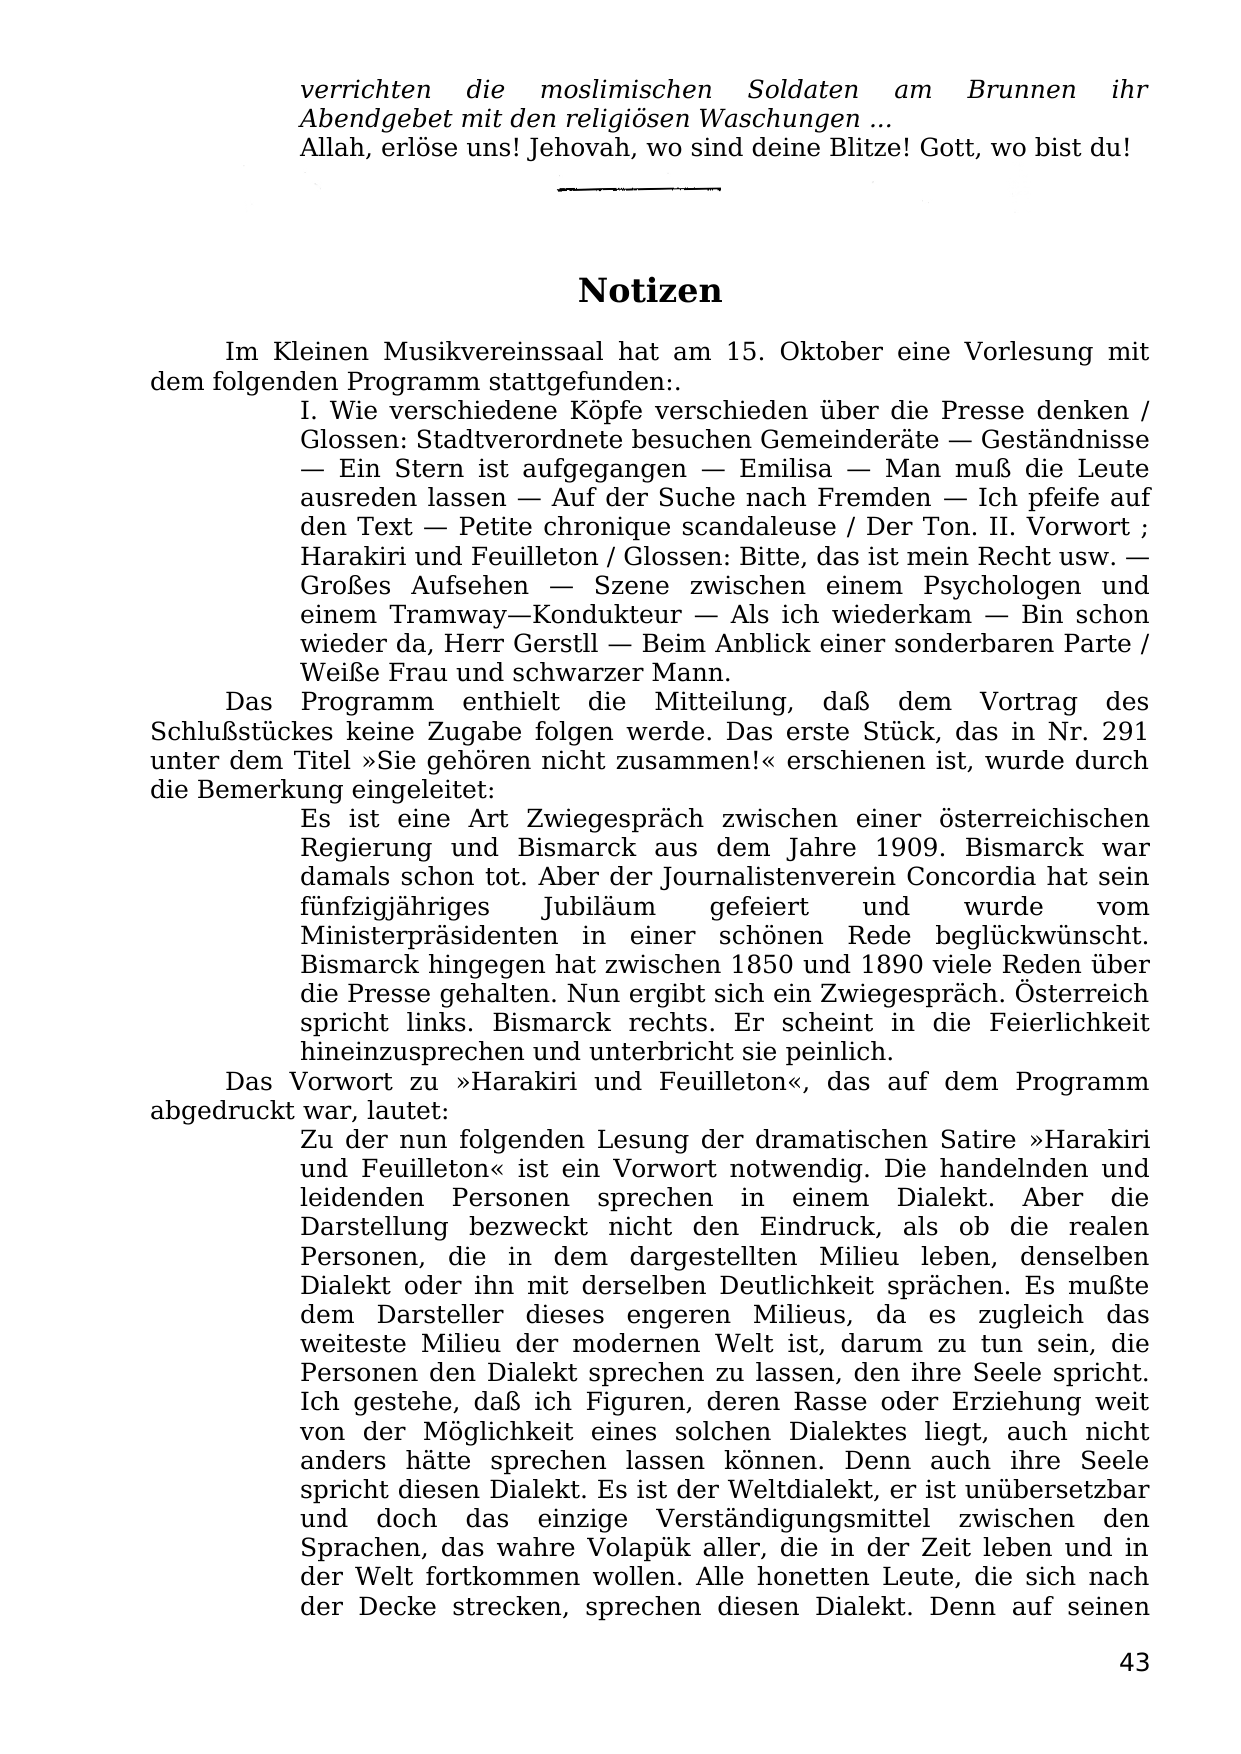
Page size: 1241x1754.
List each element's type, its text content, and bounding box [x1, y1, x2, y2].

text Das Vorwort zu »Harakiri und Feuilleton«, das auf dem Programm abgedruckt war, lautet: [150, 1067, 1151, 1125]
text Im Kleinen Musikvereinssaal hat am 15. Oktober eine Vorlesung mit dem folgenden Programm stattgefunden:. [150, 310, 1151, 396]
text verrichten die moslimischen Soldaten am Brunnen ihr Abendgebet mit den religiösen Waschungen ... [300, 75, 1151, 133]
text Notizen [150, 250, 1151, 310]
text Das Programm enthielt die Mitteilung, daß dem Vortrag des Schlußstückes keine Zugabe folgen werde. Das erste Stück, das in Nr. 291 unter dem Titel »Sie gehören nicht zusammen!« erschienen ist, wurde durch die Bemerkung eingeleitet: [150, 687, 1151, 804]
text Zu der nun folgenden Lesung der dramatischen Satire »Harakiri und Feuilleton« ist ein Vorwort notwendig. Die handelnden und leidenden Personen sprechen in einem Dialekt. Aber die Darstellung bezweckt nicht den Eindruck, als ob die realen Personen, die in dem dargestellten Milieu leben, denselben Dialekt oder ihn mit derselben Deutlichkeit sprächen. Es mußte dem Darsteller dieses engeren Milieus, da es zugleich das weiteste Milieu der modernen Welt ist, darum zu tun sein, die Personen den Dialekt sprechen zu lassen, den ihre Seele spricht. Ich gestehe, daß ich Figuren, deren Rasse oder Erziehung weit von der Möglichkeit eines solchen Dialektes liegt, auch nicht anders hätte sprechen lassen können. Denn auch ihre Seele spricht diesen Dialekt. Es ist der Weltdialekt, er ist unübersetzbar und doch das einzige Verständigungsmittel zwischen den Sprachen, das wahre Volapük aller, die in der Zeit leben und in der Welt fortkommen wollen. Alle honetten Leute, die sich nach der Decke strecken, sprechen diesen Dialekt. Denn auf seinen [300, 1125, 1151, 1621]
picture [240, 162, 1060, 213]
text Es ist eine Art Zwiegespräch zwischen einer österreichischen Regierung und Bismarck aus dem Jahre 1909. Bismarck war damals schon tot. Aber der Journalistenverein Concordia hat sein fünfzigjähriges Jubiläum gefeiert und wurde vom Ministerpräsidenten in einer schönen Rede beglückwünscht. Bismarck hingegen hat zwischen 1850 und 1890 viele Reden über die Presse gehalten. Nun ergibt sich ein Zwiegespräch. Österreich spricht links. Bismarck rechts. Er scheint in die Feierlichkeit hineinzusprechen und unterbricht sie peinlich. [300, 804, 1151, 1067]
text Allah, erlöse uns! Jehovah, wo sind deine Blitze! Gott, wo bist du! [300, 133, 1151, 162]
text I. Wie verschiedene Köpfe verschieden über die Presse denken / Glossen: Stadtverordnete besuchen Gemeinderäte — Geständnisse — Ein Stern ist aufgegangen — Emilisa — Man muß die Leute ausreden lassen — Auf der Suche nach Fremden — Ich pfeife auf den Text — Petite chronique scandaleuse / Der Ton. II. Vorwort ; Harakiri und Feuilleton / Glossen: Bitte, das ist mein Recht usw. — Großes Aufsehen — Szene zwischen einem Psychologen und einem Tramway—Kondukteur — Als ich wiederkam — Bin schon wieder da, Herr Gerstll — Beim Anblick einer sonderbaren Parte / Weiße Frau und schwarzer Mann. [300, 396, 1151, 687]
